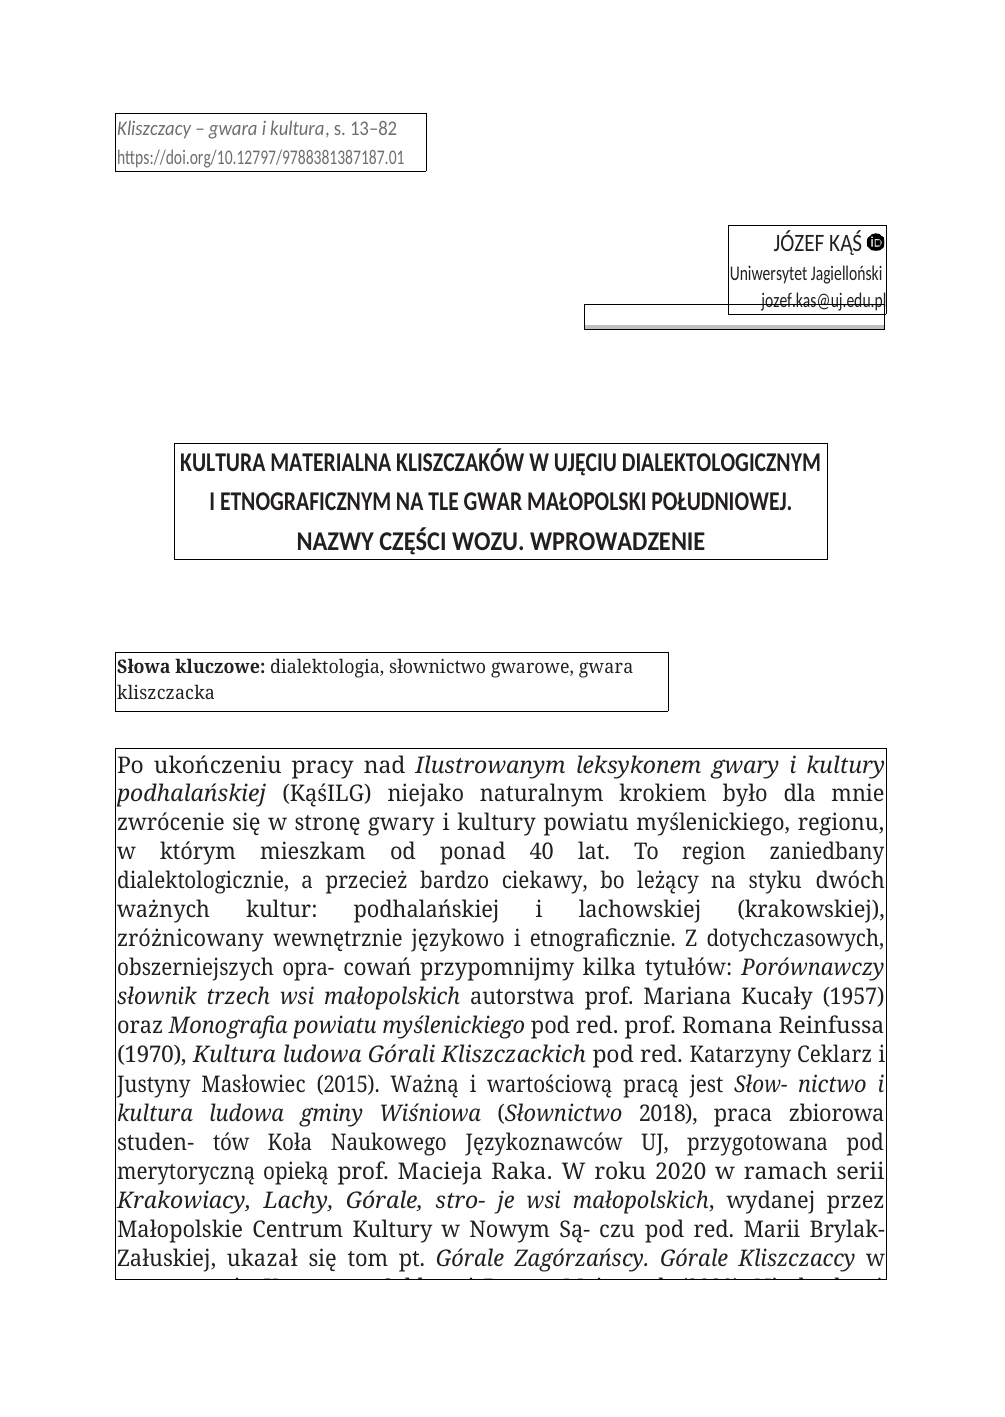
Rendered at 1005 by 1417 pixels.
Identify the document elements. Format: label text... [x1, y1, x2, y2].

text Słowa kluczowe: dialektologia, słownictwo gwarowe, gwara kliszczacka [117, 653, 668, 704]
picture [866, 233, 885, 251]
text I ETNOGRAFICZNYM NA TLE GWAR MAŁOPOLSKI POŁUDNIOWEJ. NAZWY CZĘŚCI WOZU. WPROWADZENIE [178, 478, 824, 557]
text Uniwersytet Jagielloński jozef.kas@uj.edu.pl [729, 260, 886, 312]
text https://doi.org/10.12797/9788381387187.01 [117, 144, 426, 170]
text Po ukończeniu pracy nad Ilustrowanym leksykonem gwary i kultury podhalańskiej (KąśILG) niejako naturalnym krokiem było dla mnie zwrócenie się w stronę gwary i kultury powiatu myślenickiego, regionu, w którym mieszkam od ponad 40 lat. To region zaniedbany dialektologicznie, a przecież bardzo ciekawy, bo leżący na styku dwóch ważnych kultur: podhalańskiej i lachowskiej (krakowskiej), zróżnicowany wewnętrznie językowo i etnograficznie. Z dotychczasowych, obszerniejszych opra- cowań przypomnijmy kilka tytułów: Porównawczy słownik trzech wsi małopolskich autorstwa prof. Mariana Kucały (1957) oraz Monografia powiatu myślenickiego pod red. prof. Romana Reinfussa (1970), Kultura ludowa Górali Kliszczackich pod red. Katarzyny Ceklarz i Justyny Masłowiec (2015). Ważną i wartościową pracą jest Słow- nictwo i kultura ludowa gminy Wiśniowa (Słownictwo 2018), praca zbiorowa studen- tów Koła Naukowego Językoznawców UJ, przygotowana pod merytoryczną opieką prof. Macieja Raka. W roku 2020 w ramach serii Krakowiacy, Lachy, Górale, stro- je wsi małopolskich, wydanej przez Małopolskie Centrum Kultury w Nowym Są- czu pod red. Marii Brylak-Załuskiej, ukazał się tom pt. Górale Zagórzańscy. Górale Kliszczaccy w opracowaniu Katarzyny Ceklarz i Doroty Majerczyk (2020). Nie brak też innych, szczegółowych prac poświęconych bądź to wybranym punktom tereno- wym, bądź wybranym problemom językowym. [117, 750, 885, 1279]
text JÓZEF KĄŚ [773, 227, 886, 258]
text Kliszczacy – gwara i kultura, s. 13–82 [117, 115, 426, 141]
text KULTURA MATERIALNA KLISZCZAKÓW W UJĘCIU DIALEKTOLOGICZNYM [178, 445, 823, 478]
